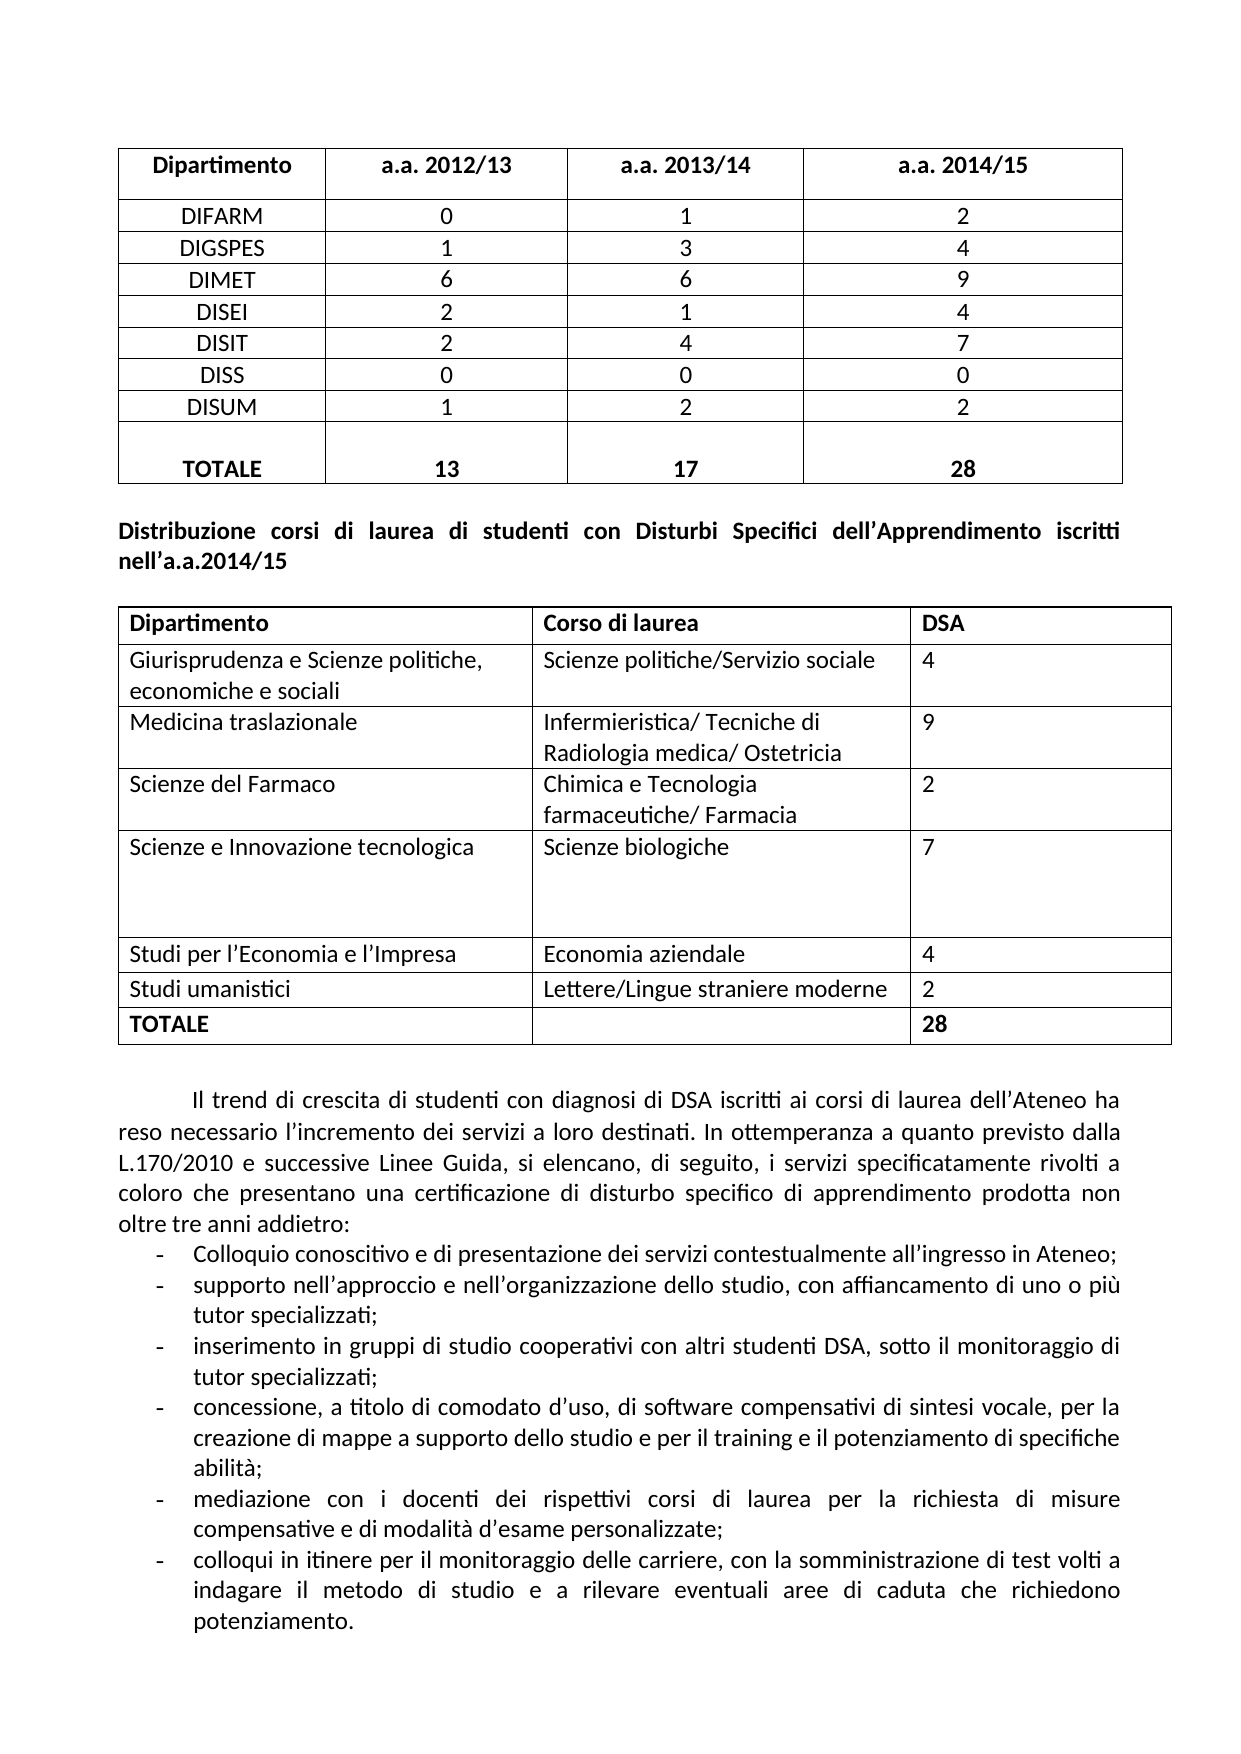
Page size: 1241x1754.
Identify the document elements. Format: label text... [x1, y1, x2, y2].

table_header a.a. 2014/15 [804, 149, 1122, 199]
table_cell [533, 1008, 910, 1044]
table_header Corso di laurea [533, 608, 910, 643]
table_cell 2 [326, 296, 567, 327]
table_cell 7 [804, 328, 1122, 358]
table_cell DISIT [119, 328, 325, 358]
table_cell Lettere/Lingue straniere moderne [533, 973, 910, 1007]
table_cell DIMET [119, 264, 325, 295]
table_cell 1 [326, 232, 567, 262]
table_cell TOTALE [119, 422, 325, 483]
table_cell Infermieristica/ Tecniche di Radiologia medica/ Ostetricia [533, 707, 910, 768]
table_cell 4 [911, 645, 1171, 706]
table_cell 0 [326, 359, 567, 390]
table_cell 2 [911, 769, 1171, 830]
table_cell Studi umanistici [119, 973, 532, 1007]
list Colloquio conoscitivo e di presentazione dei servizi contestualmente all’ingresso in Ateneo; [156, 1239, 1122, 1269]
table_cell 28 [911, 1008, 1171, 1044]
table_cell Scienze e Innovazione tecnologica [119, 831, 532, 937]
table_cell Giurisprudenza e Scienze politiche, economiche e sociali [119, 645, 532, 706]
table_cell 7 [911, 831, 1171, 937]
table_cell Chimica e Tecnologia farmaceutiche/ Farmacia [533, 769, 910, 830]
table_cell 6 [568, 264, 803, 295]
table_cell 17 [568, 422, 803, 483]
table_cell 4 [568, 328, 803, 358]
table_cell 0 [568, 359, 803, 390]
table_cell DIGSPES [119, 232, 325, 262]
table_cell 9 [804, 264, 1122, 295]
list inserimento in gruppi di studio cooperativi con altri studenti DSA, sotto il monitoraggio di tutor specializzati; [156, 1330, 1122, 1391]
table_header a.a. 2012/13 [326, 149, 567, 199]
table_cell 2 [326, 328, 567, 358]
table_cell 4 [911, 938, 1171, 972]
table_header DSA [911, 608, 1171, 643]
table_header Dipartimento [119, 608, 532, 643]
table_cell 2 [911, 973, 1171, 1007]
table_cell DISS [119, 359, 325, 390]
table_cell 1 [568, 200, 803, 231]
table_cell 1 [568, 296, 803, 327]
table_cell 0 [804, 359, 1122, 390]
text Il trend di crescita di studenti con diagnosi di DSA iscritti ai corsi di laurea dell’Ateneo ha reso necessario l’incremento dei servizi a loro destinati. In ottemperanza a quanto previsto dalla L.170/2010 e successive Linee Guida, si elencano, di seguito, i servizi specificatamente rivolti a coloro che presentano una certificazione di disturbo specifico di apprendimento prodotta non oltre tre anni addietro: [118, 1076, 1122, 1239]
table_cell TOTALE [119, 1008, 532, 1044]
table_header Dipartimento [119, 149, 325, 199]
table_cell 2 [804, 200, 1122, 231]
table_cell 2 [568, 391, 803, 421]
table_cell Medicina traslazionale [119, 707, 532, 768]
table_header a.a. 2013/14 [568, 149, 803, 199]
list concessione, a titolo di comodato d’uso, di software compensativi di sintesi vocale, per la creazione di mappe a supporto dello studio e per il training e il potenziamento di specifiche abilità; [156, 1391, 1122, 1483]
table_cell 1 [326, 391, 567, 421]
table_cell 2 [804, 391, 1122, 421]
list mediazione con i docenti dei rispettivi corsi di laurea per la richiesta di misure compensative e di modalità d’esame personalizzate; [156, 1483, 1122, 1544]
table_cell Scienze politiche/Servizio sociale [533, 645, 910, 706]
list supporto nell’approccio e nell’organizzazione dello studio, con affiancamento di uno o più tutor specializzati; [156, 1269, 1122, 1330]
table_cell 28 [804, 422, 1122, 483]
table_cell 3 [568, 232, 803, 262]
table_cell 6 [326, 264, 567, 295]
table_cell 13 [326, 422, 567, 483]
table_cell 9 [911, 707, 1171, 768]
table_cell Scienze del Farmaco [119, 769, 532, 830]
text Distribuzione corsi di laurea di studenti con Disturbi Specifici dell’Apprendimento iscritti nell’a.a.2014/15 [118, 515, 1122, 576]
table_cell 0 [326, 200, 567, 231]
table_cell 4 [804, 296, 1122, 327]
table_cell Scienze biologiche [533, 831, 910, 937]
table_cell DIFARM [119, 200, 325, 231]
table_cell DISEI [119, 296, 325, 327]
table_cell DISUM [119, 391, 325, 421]
table_cell 4 [804, 232, 1122, 262]
table_cell Economia aziendale [533, 938, 910, 972]
table_cell Studi per l’Economia e l’Impresa [119, 938, 532, 972]
list colloqui in itinere per il monitoraggio delle carriere, con la somministrazione di test volti a indagare il metodo di studio e a rilevare eventuali aree di caduta che richiedono potenziamento. [156, 1544, 1122, 1635]
